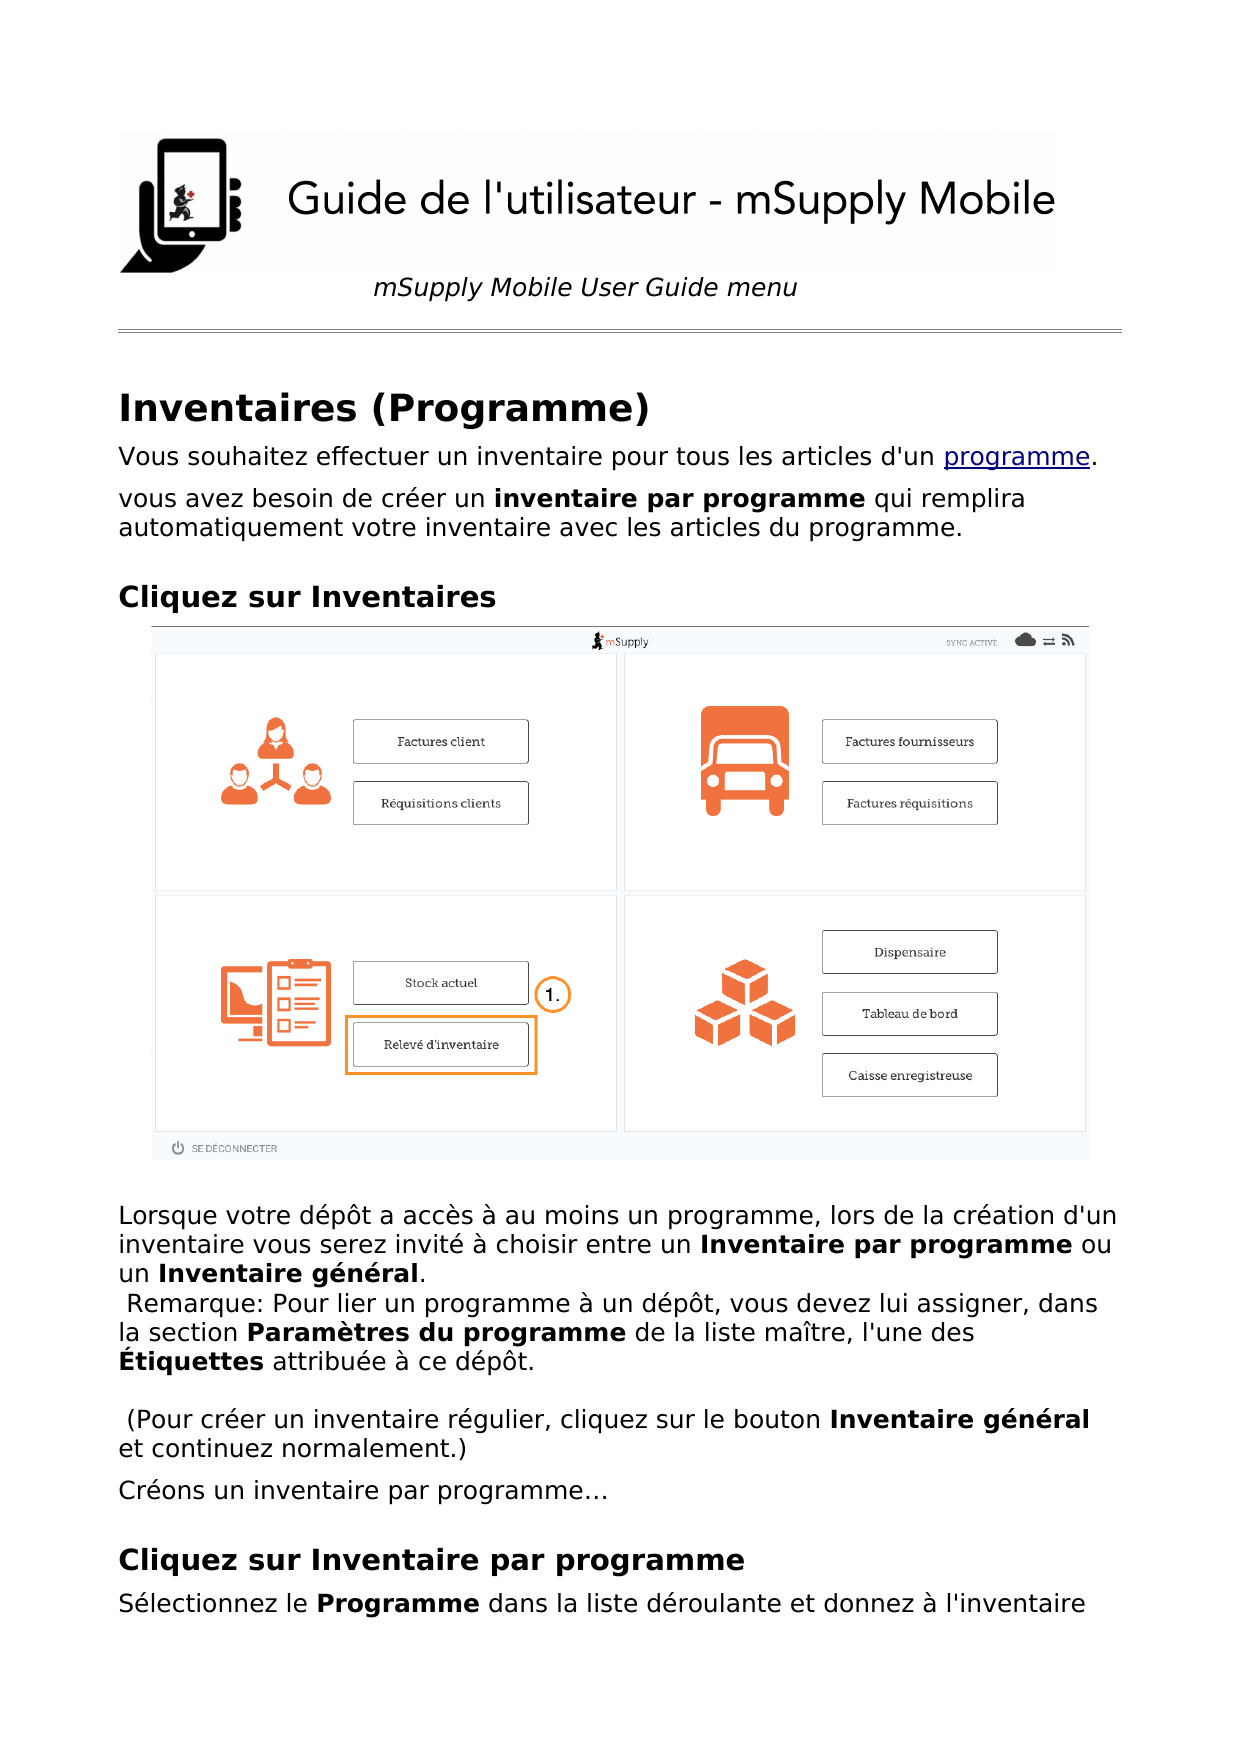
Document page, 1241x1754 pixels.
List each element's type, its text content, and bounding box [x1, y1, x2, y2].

text Créons un inventaire par programme… [118, 1476, 1122, 1505]
picture [151, 626, 1089, 1160]
text Sélectionnez le Programme dans la liste déroulante et donnez à l'inventaire [118, 1589, 1122, 1618]
text Lorsque votre dépôt a accès à au moins un programme, lors de la création d'un inventaire vous serez invité à choisir entre un Inventaire par programme ou un Inventaire général. Remarque: Pour lier un programme à un dépôt, vous devez lui assigner, dans la section Paramètres du programme de la liste maître, l'une des Étiquettes attribuée à ce dépôt. (Pour créer un inventaire régulier, cliquez sur le bouton Inventaire général et continuez normalement.) [118, 1201, 1122, 1464]
subtitle Inventaires (Programme) [118, 386, 1122, 430]
subtitle Cliquez sur Inventaires [118, 580, 1122, 614]
text vous avez besoin de créer un inventaire par programme qui remplira automatiquement votre inventaire avec les articles du programme. [118, 484, 1122, 542]
text mSupply Mobile User Guide menu [118, 274, 1056, 302]
text Vous souhaitez effectuer un inventaire pour tous les articles d'un programme. [118, 442, 1122, 472]
subtitle Cliquez sur Inventaire par programme [118, 1543, 1122, 1577]
picture [118, 130, 1056, 274]
